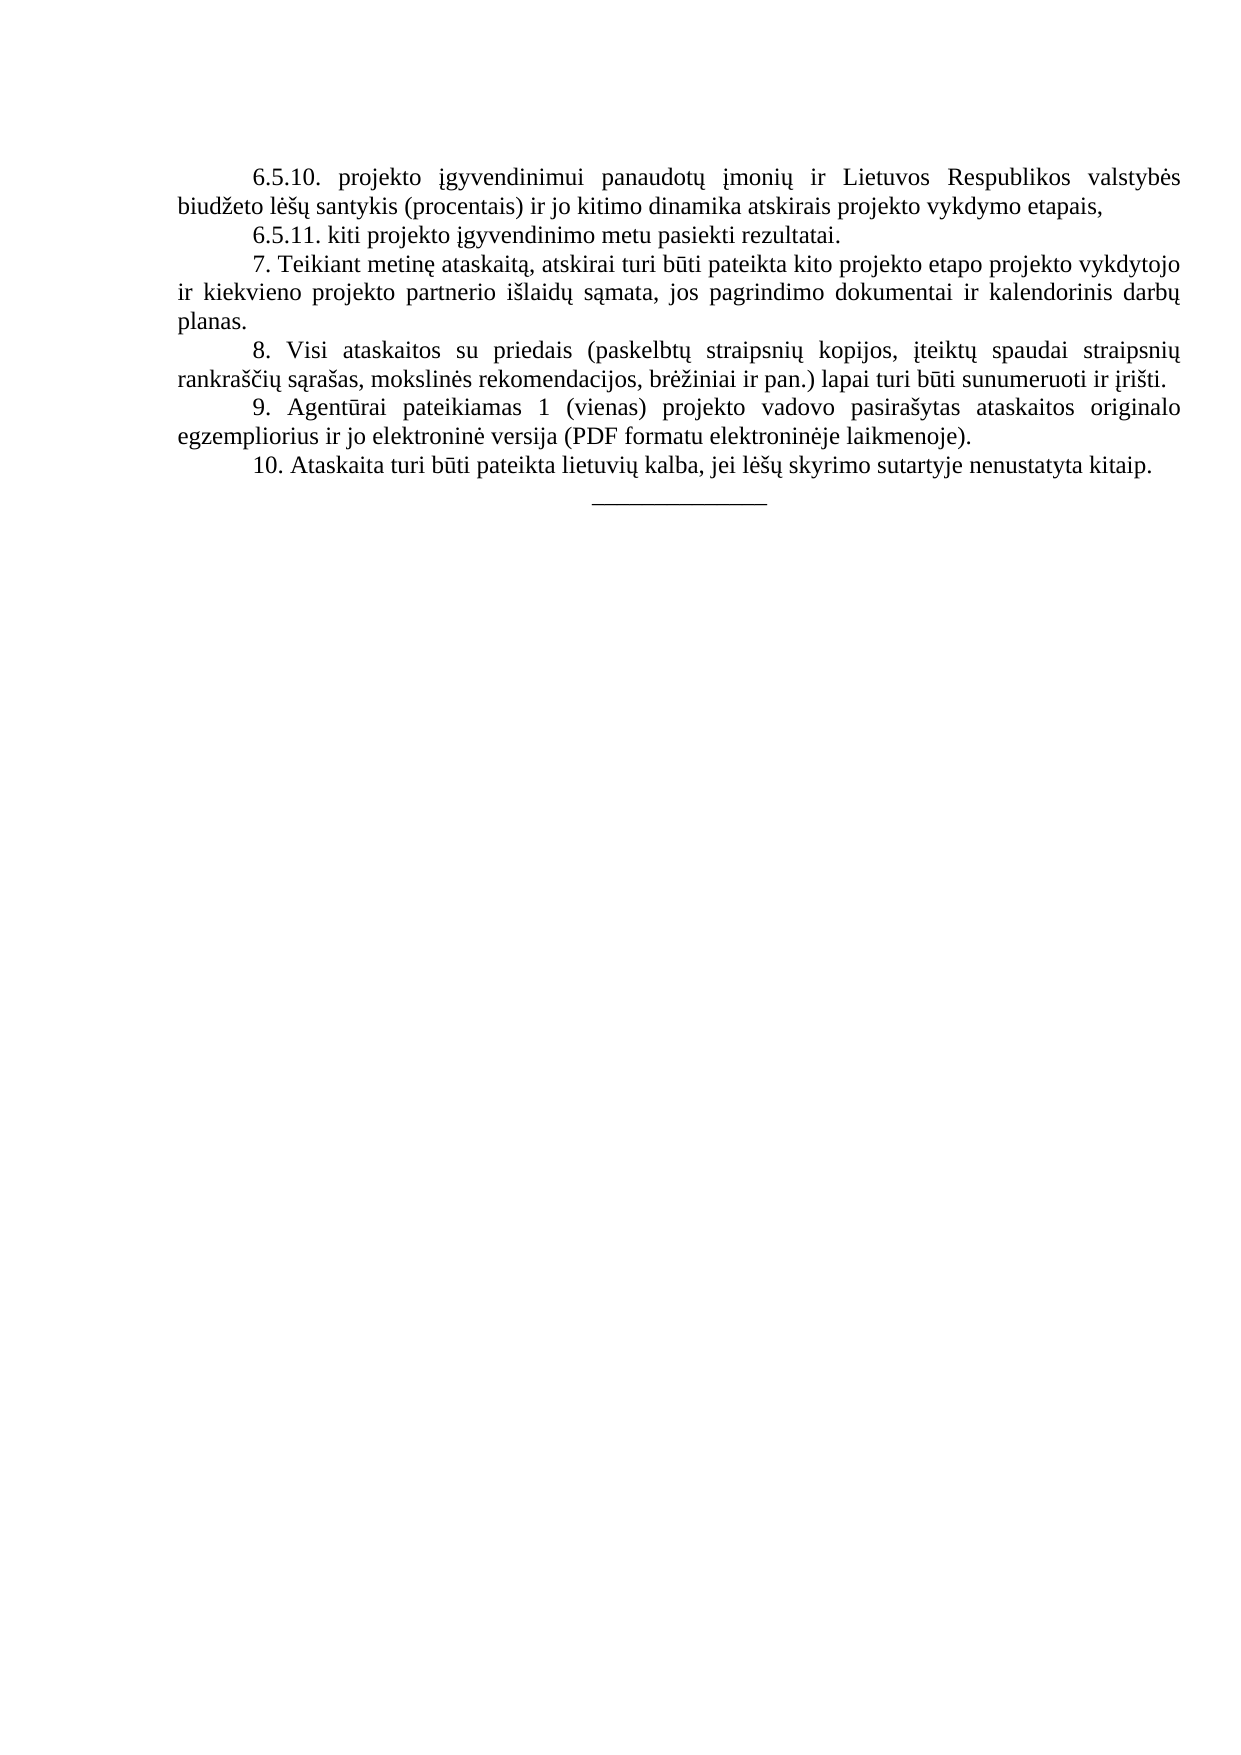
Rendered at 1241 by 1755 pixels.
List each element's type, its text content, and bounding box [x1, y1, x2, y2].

text 9. Agentūrai pateikiamas 1 (vienas) projekto vadovo pasirašytas ataskaitos originalo egzempliorius ir jo elektroninė versija (PDF formatu elektroninėje laikmenoje). [177, 392, 1181, 450]
text 7. Teikiant metinę ataskaitą, atskirai turi būti pateikta kito projekto etapo projekto vykdytojo ir kiekvieno projekto partnerio išlaidų sąmata, jos pagrindimo dokumentai ir kalendorinis darbų planas. [177, 249, 1181, 335]
text ______________ [177, 479, 1181, 507]
text 10. Ataskaita turi būti pateikta lietuvių kalba, jei lėšų skyrimo sutartyje nenustatyta kitaip. [177, 450, 1181, 479]
text 6.5.11. kiti projekto įgyvendinimo metu pasiekti rezultatai. [177, 220, 1181, 249]
text 8. Visi ataskaitos su priedais (paskelbtų straipsnių kopijos, įteiktų spaudai straipsnių rankraščių sąrašas, mokslinės rekomendacijos, brėžiniai ir pan.) lapai turi būti sunumeruoti ir įrišti. [177, 335, 1181, 392]
text 6.5.10. projekto įgyvendinimui panaudotų įmonių ir Lietuvos Respublikos valstybės biudžeto lėšų santykis (procentais) ir jo kitimo dinamika atskirais projekto vykdymo etapais, [177, 162, 1181, 220]
